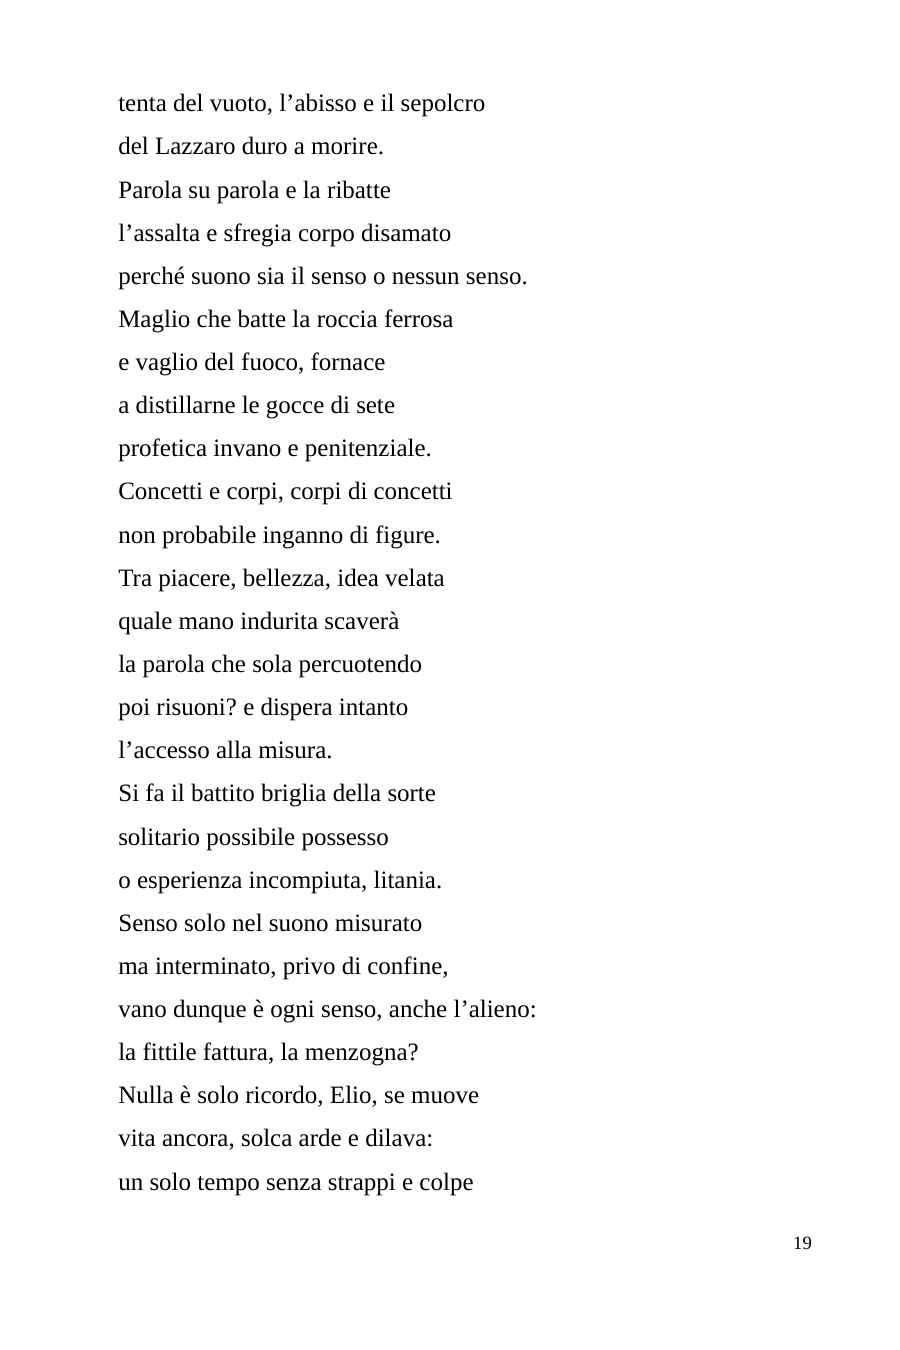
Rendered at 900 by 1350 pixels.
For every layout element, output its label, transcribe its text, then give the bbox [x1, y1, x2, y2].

text perché suono sia il senso o nessun senso. [88, 261, 811, 290]
text profetica invano e penitenziale. [88, 433, 811, 462]
text o esperienza incompiuta, litania. [88, 865, 811, 893]
text Si fa il battito briglia della sorte [88, 778, 811, 807]
text la parola che sola percuotendo [88, 649, 811, 678]
text non probabile inganno di figure. [88, 520, 811, 548]
text Nulla è solo ricordo, Elio, se muove [88, 1080, 811, 1109]
text tenta del vuoto, l’abisso e il sepolcro [88, 88, 811, 117]
text Maglio che batte la roccia ferrosa [88, 304, 811, 333]
text del Lazzaro duro a morire. [88, 132, 811, 160]
text poi risuoni? e dispera intanto [88, 692, 811, 721]
text l’assalta e sfregia corpo disamato [88, 218, 811, 247]
text a distillarne le gocce di sete [88, 390, 811, 419]
text solitario possibile possesso [88, 822, 811, 850]
text ma interminato, privo di confine, [88, 951, 811, 980]
text la fittile fattura, la menzogna? [88, 1037, 811, 1066]
text vita ancora, solca arde e dilava: [88, 1123, 811, 1152]
text un solo tempo senza strappi e colpe [88, 1167, 811, 1195]
text Tra piacere, bellezza, idea velata [88, 563, 811, 592]
text Parola su parola e la ribatte [88, 175, 811, 203]
text Concetti e corpi, corpi di concetti [88, 477, 811, 505]
text e vaglio del fuoco, fornace [88, 347, 811, 376]
text vano dunque è ogni senso, anche l’alieno: [88, 994, 811, 1023]
text quale mano indurita scaverà [88, 606, 811, 635]
text Senso solo nel suono misurato [88, 908, 811, 937]
text l’accesso alla misura. [88, 735, 811, 764]
